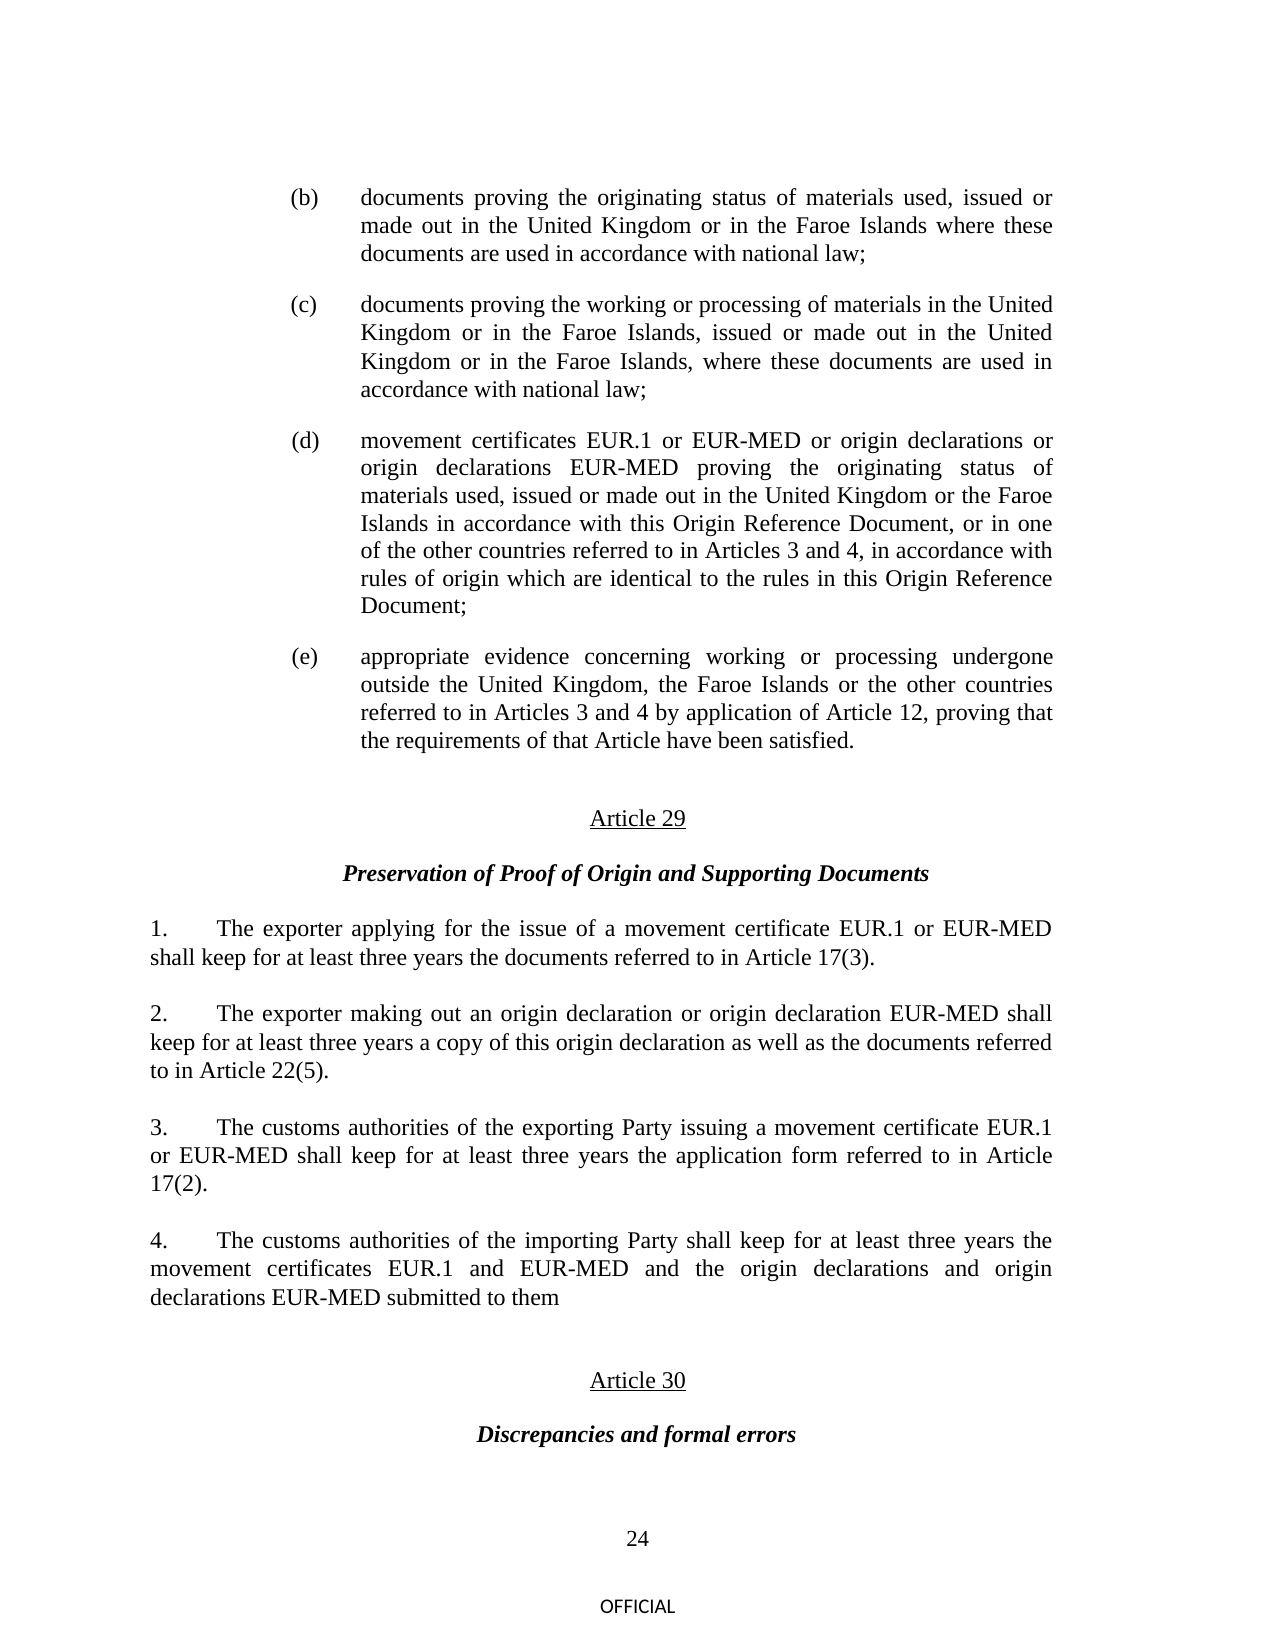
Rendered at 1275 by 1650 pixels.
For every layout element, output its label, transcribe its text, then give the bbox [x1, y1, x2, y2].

subtitle Article 30 [150, 1366, 1125, 1394]
subtitle Article 29 [150, 804, 1125, 831]
list movement certificates EUR.1 or EUR-MED or origin declarations or origin declarations EUR-MED proving the originating status of materials used, issued or made out in the United Kingdom or the Faroe Islands in accordance with this Origin Reference Document, or in one of the other countries referred to in Articles 3 and 4, in accordance with rules of origin which are identical to the rules in this Origin Reference Document; [291, 426, 1054, 619]
list The customs authorities of the exporting Party issuing a movement certificate EUR.1 or EUR-MED shall keep for at least three years the application form referred to in Article 17(2). [150, 1113, 1054, 1197]
subtitle Preservation of Proof of Origin and Supporting Documents [150, 859, 1125, 887]
list The exporter making out an origin declaration or origin declaration EUR-MED shall keep for at least three years a copy of this origin declaration as well as the documents referred to in Article 22(5). [150, 999, 1054, 1083]
list The exporter applying for the issue of a movement certificate EUR.1 or EUR-MED shall keep for at least three years the documents referred to in Article 17(3). [150, 914, 1054, 970]
list appropriate evidence concerning working or processing undergone outside the United Kingdom, the Faroe Islands or the other countries referred to in Articles 3 and 4 by application of Article 12, proving that the requirements of that Article have been satisfied. [291, 642, 1054, 753]
subtitle Discrepancies and formal errors [150, 1420, 1125, 1447]
list documents proving the originating status of materials used, issued or made out in the United Kingdom or in the Faroe Islands where these documents are used in accordance with national law; [290, 183, 1054, 267]
list The customs authorities of the importing Party shall keep for at least three years the movement certificates EUR.1 and EUR-MED and the origin declarations and origin declarations EUR-MED submitted to them [150, 1226, 1054, 1310]
list documents proving the working or processing of materials in the United Kingdom or in the Faroe Islands, issued or made out in the United Kingdom or in the Faroe Islands, where these documents are used in accordance with national law; [290, 290, 1054, 403]
